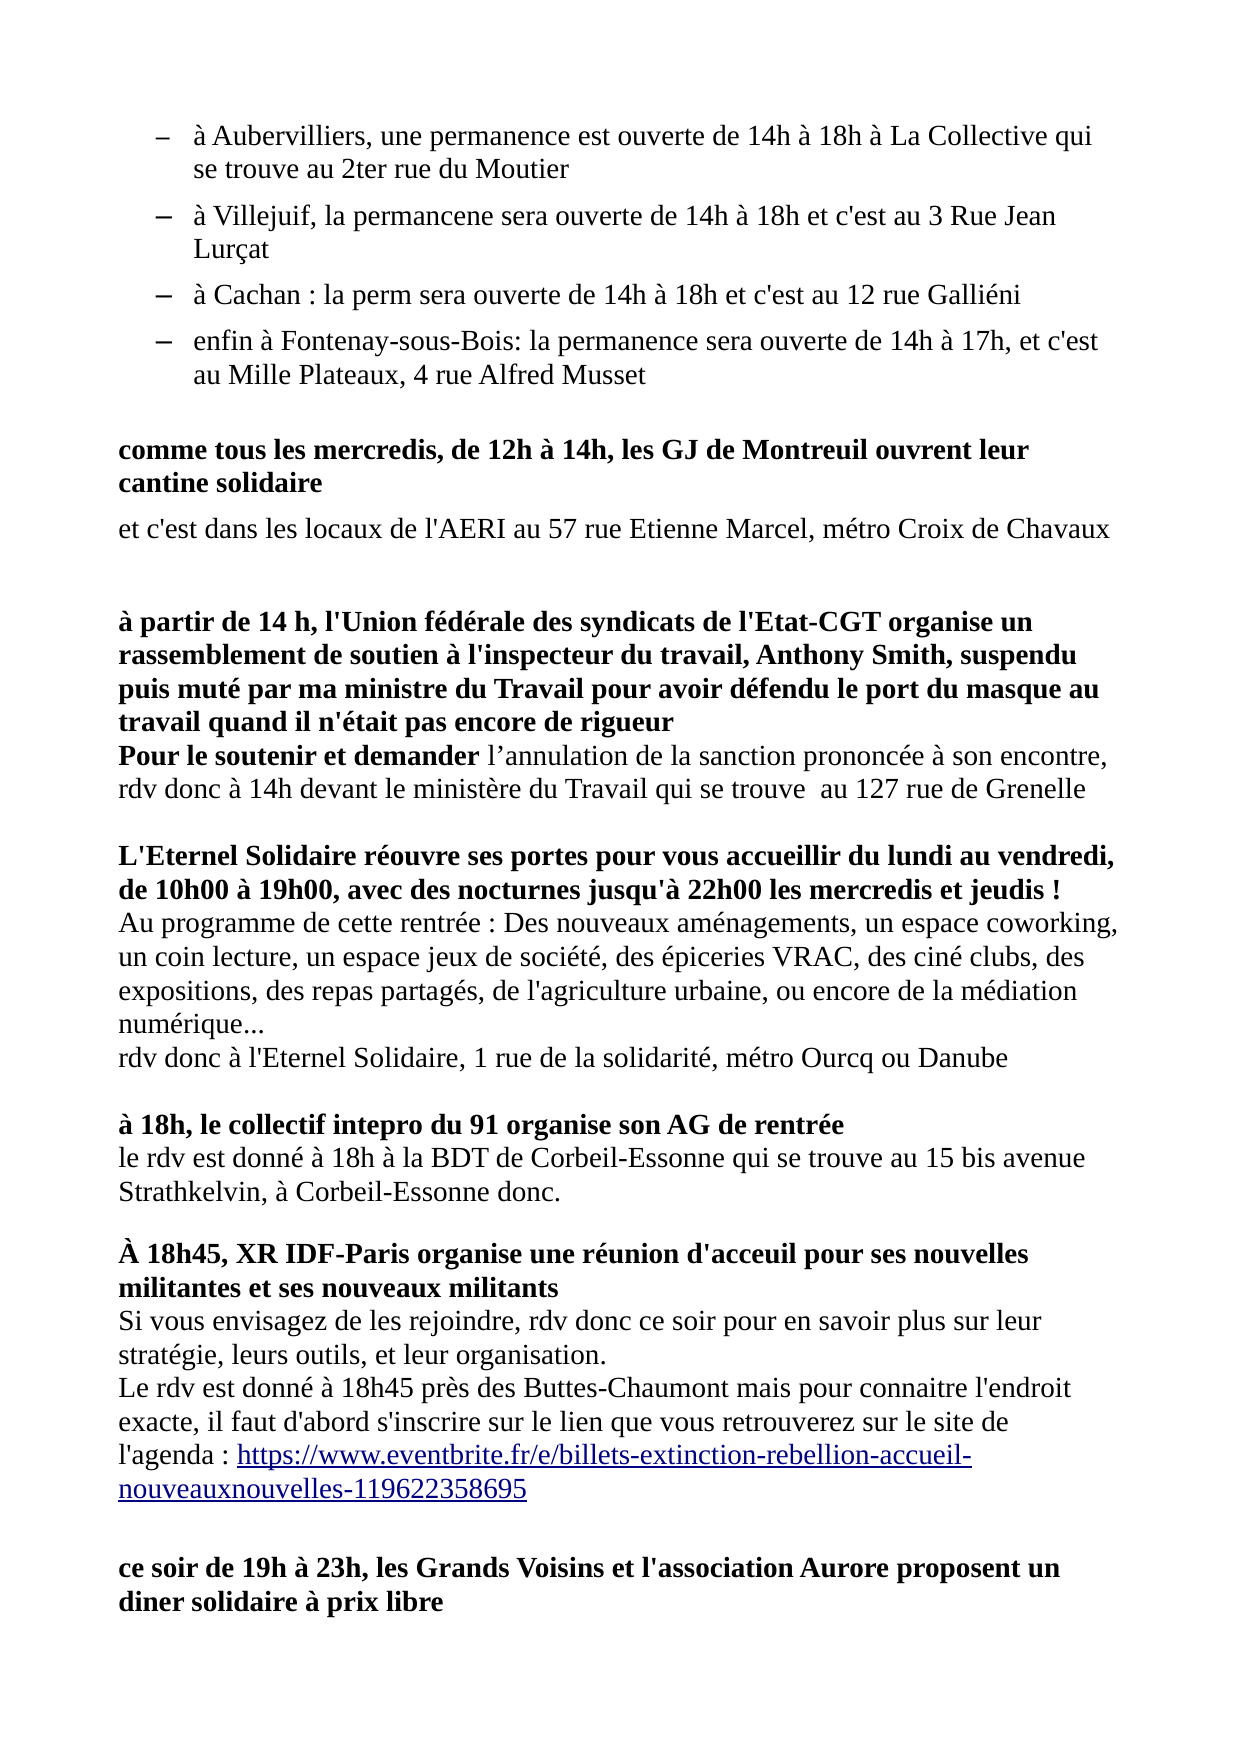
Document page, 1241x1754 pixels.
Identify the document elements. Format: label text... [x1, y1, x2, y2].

list à Cachan : la perm sera ouverte de 14h à 18h et c'est au 12 rue Galliéni [156, 277, 1122, 311]
text Le rdv est donné à 18h45 près des Buttes-Chaumont mais pour connaitre l'endroit exacte, il faut d'abord s'inscrire sur le lien que vous retrouverez sur le site de l'agenda : https://www.eventbrite.fr/e/billets-extinction-rebellion-accueil-nouveauxnouvelles-119622358695 [118, 1370, 1122, 1504]
text L'Eternel Solidaire réouvre ses portes pour vous accueillir du lundi au vendredi, de 10h00 à 19h00, avec des nocturnes jusqu'à 22h00 les mercredis et jeudis ! [118, 838, 1122, 906]
text et c'est dans les locaux de l'AERI au 57 rue Etienne Marcel, métro Croix de Chavaux [118, 512, 1122, 545]
list enfin à Fontenay-sous-Bois: la permanence sera ouverte de 14h à 17h, et c'est au Mille Plateaux, 4 rue Alfred Musset [156, 323, 1122, 391]
text le rdv est donné à 18h à la BDT de Corbeil-Essonne qui se trouve au 15 bis avenue Strathkelvin, à Corbeil-Essonne donc. [118, 1140, 1122, 1207]
text À 18h45, XR IDF-Paris organise une réunion d'acceuil pour ses nouvelles militantes et ses nouveaux militants [118, 1236, 1122, 1303]
text Si vous envisagez de les rejoindre, rdv donc ce soir pour en savoir plus sur leur stratégie, leurs outils, et leur organisation. [118, 1303, 1122, 1370]
list à Aubervilliers, une permanence est ouverte de 14h à 18h à La Collective qui se trouve au 2ter rue du Moutier [156, 118, 1122, 185]
text à 18h, le collectif intepro du 91 organise son AG de rentrée [118, 1107, 1122, 1140]
text Pour le soutenir et demander l’annulation de la sanction prononcée à son encontre, rdv donc à 14h devant le ministère du Travail qui se trouve au 127 rue de Grenelle [118, 738, 1122, 805]
list à Villejuif, la permancene sera ouverte de 14h à 18h et c'est au 3 Rue Jean Lurçat [156, 198, 1122, 265]
text ce soir de 19h à 23h, les Grands Voisins et l'association Aurore proposent un diner solidaire à prix libre [118, 1551, 1122, 1618]
text comme tous les mercredis, de 12h à 14h, les GJ de Montreuil ouvrent leur cantine solidaire [118, 403, 1122, 499]
text Au programme de cette rentrée : Des nouveaux aménagements, un espace coworking, un coin lecture, un espace jeux de société, des épiceries VRAC, des ciné clubs, des expositions, des repas partagés, de l'agriculture urbaine, ou encore de la médiation numérique... [118, 906, 1122, 1040]
text à partir de 14 h, l'Union fédérale des syndicats de l'Etat-CGT organise un rassemblement de soutien à l'inspecteur du travail, Anthony Smith, suspendu puis muté par ma ministre du Travail pour avoir défendu le port du masque au travail quand il n'était pas encore de rigueur [118, 604, 1122, 738]
text rdv donc à l'Eternel Solidaire, 1 rue de la solidarité, métro Ourcq ou Danube [118, 1040, 1122, 1073]
